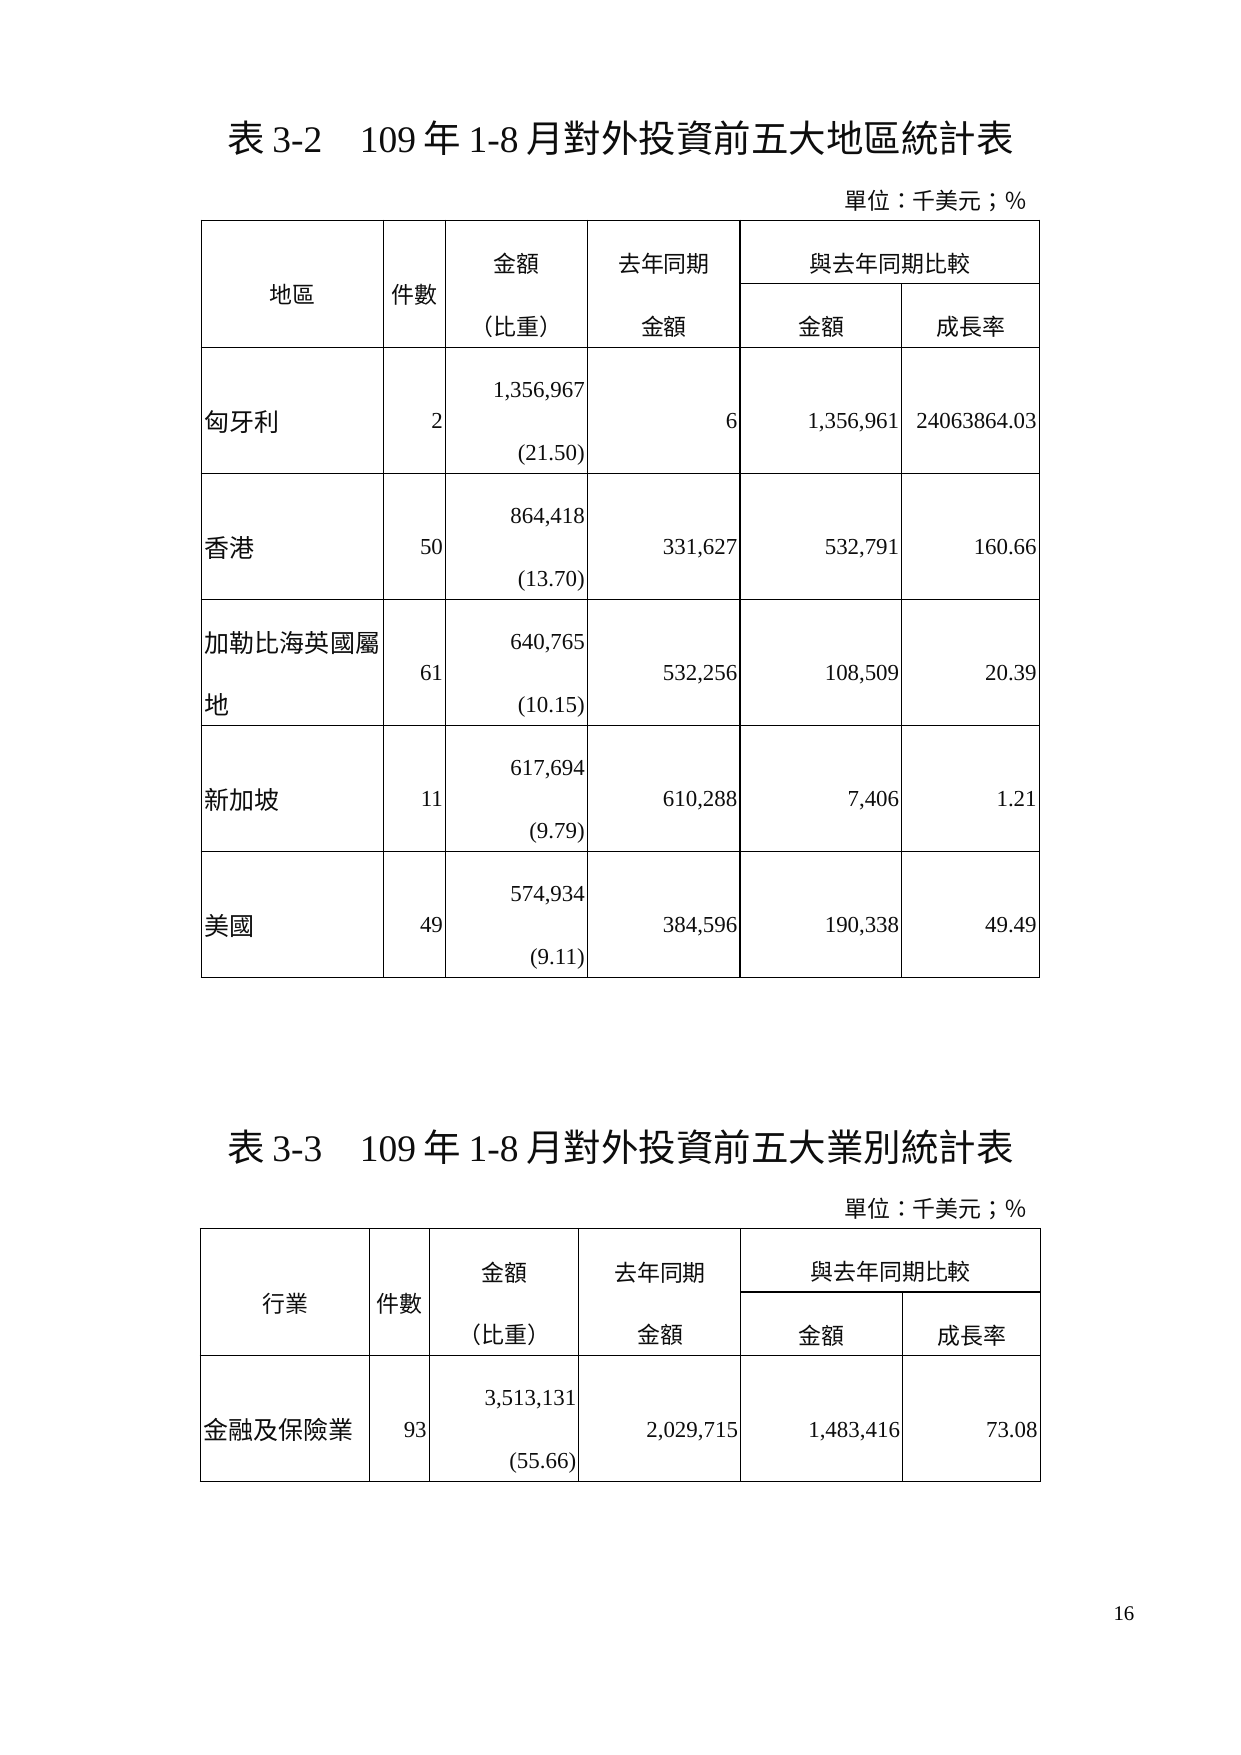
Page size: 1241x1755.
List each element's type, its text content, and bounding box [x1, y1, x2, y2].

table_cell 49 [384, 852, 445, 977]
table_cell 3,513,131 (55.66) [430, 1356, 578, 1481]
text 單位：千美元；％ [106, 157, 1134, 219]
table_cell 190,338 [741, 852, 901, 977]
table_cell 50 [384, 474, 445, 599]
table_cell 成長率 [903, 1293, 1040, 1355]
table_cell 73.08 [903, 1356, 1040, 1481]
table_cell 加勒比海英國屬地 [202, 600, 383, 725]
table_cell 2,029,715 [579, 1356, 740, 1481]
table_cell 1,356,967 (21.50) [446, 348, 587, 473]
table_header 件數 [370, 1229, 429, 1355]
table_cell 金融及保險業 [201, 1356, 369, 1481]
table_cell 11 [384, 726, 445, 851]
table_cell 新加坡 [202, 726, 383, 851]
table_cell 617,694 (9.79) [446, 726, 587, 851]
table_header 與去年同期比較 [741, 221, 1039, 283]
table_cell 160.66 [902, 474, 1039, 599]
table_cell 610,288 [588, 726, 739, 851]
table_cell 1,483,416 [741, 1356, 902, 1481]
table_cell 108,509 [741, 600, 901, 725]
table_cell 1,356,961 [741, 348, 901, 473]
table_cell 20.39 [902, 600, 1039, 725]
table_header 去年同期 金額 [588, 221, 739, 347]
table_cell 7,406 [741, 726, 901, 851]
table_cell 金額 [741, 284, 901, 347]
table_header 去年同期 金額 [579, 1229, 740, 1355]
table_cell 532,791 [741, 474, 901, 599]
table_cell 匈牙利 [202, 348, 383, 473]
table_cell 成長率 [902, 284, 1039, 347]
table_cell 640,765 (10.15) [446, 600, 587, 725]
table_cell 2 [384, 348, 445, 473]
table_cell 24063864.03 [902, 348, 1039, 473]
text 表3-2 109年1-8月對外投資前五大地區統計表 [106, 94, 1134, 157]
table_cell 574,934 (9.11) [446, 852, 587, 977]
table_header 件數 [384, 221, 445, 347]
table_cell 93 [370, 1356, 429, 1481]
table_header 行業 [201, 1229, 369, 1355]
text 單位：千美元；％ [106, 1165, 1134, 1228]
table_cell 香港 [202, 474, 383, 599]
table_header 金額 （比重） [446, 221, 587, 347]
table_cell 金額 [741, 1293, 902, 1355]
text 表3-3 109年1-8月對外投資前五大業別統計表 [106, 1103, 1134, 1165]
table_header 與去年同期比較 [741, 1229, 1040, 1291]
table_header 地區 [202, 221, 383, 347]
table_cell 49.49 [902, 852, 1039, 977]
table_cell 6 [588, 348, 739, 473]
table_cell 1.21 [902, 726, 1039, 851]
table_cell 864,418 (13.70) [446, 474, 587, 599]
table_cell 美國 [202, 852, 383, 977]
table_cell 61 [384, 600, 445, 725]
table_cell 384,596 [588, 852, 739, 977]
table_cell 532,256 [588, 600, 739, 725]
table_header 金額 （比重） [430, 1229, 578, 1355]
table_cell 331,627 [588, 474, 739, 599]
